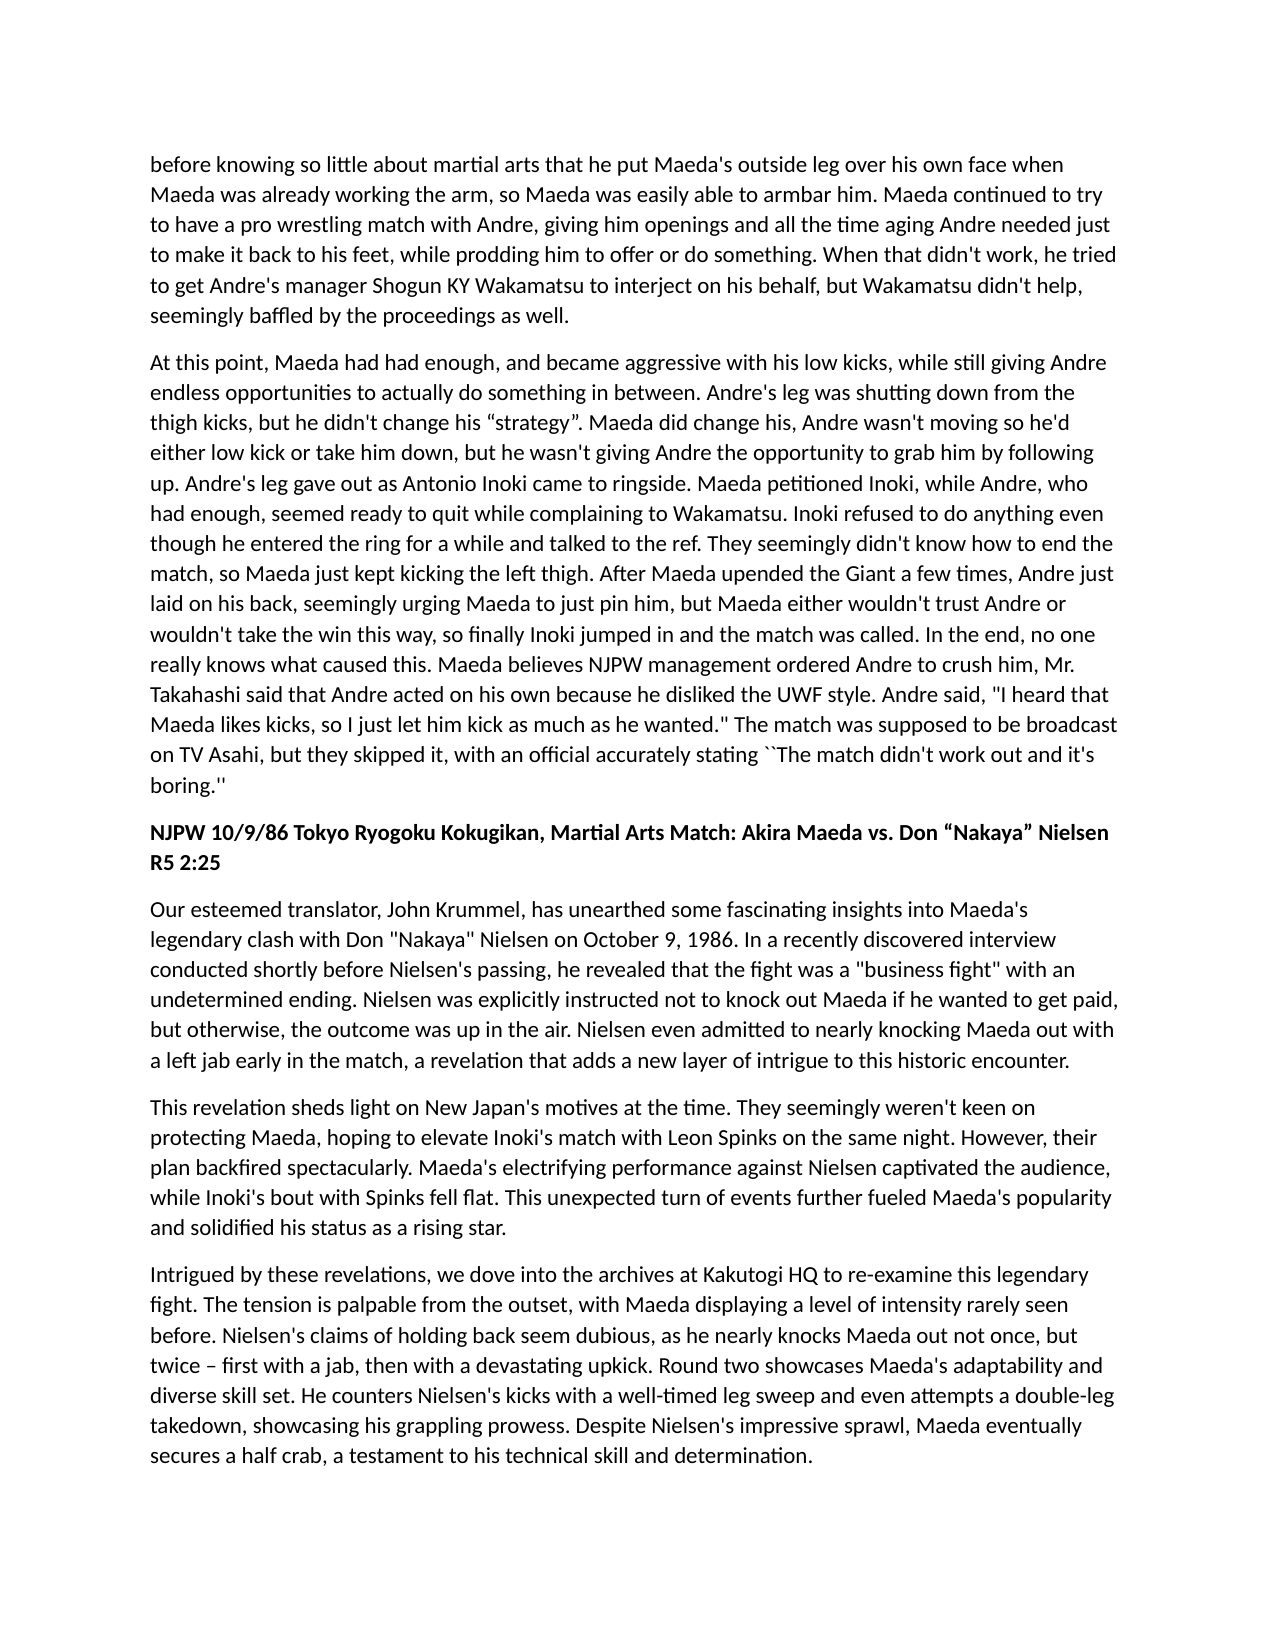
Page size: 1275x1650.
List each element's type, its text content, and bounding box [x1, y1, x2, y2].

text Intrigued by these revelations, we dove into the archives at Kakutogi HQ to re-examine this legendary fight. The tension is palpable from the outset, with Maeda displaying a level of intensity rarely seen before. Nielsen's claims of holding back seem dubious, as he nearly knocks Maeda out not once, but twice – first with a jab, then with a devastating upkick. Round two showcases Maeda's adaptability and diverse skill set. He counters Nielsen's kicks with a well-timed leg sweep and even attempts a double-leg takedown, showcasing his grappling prowess. Despite Nielsen's impressive sprawl, Maeda eventually secures a half crab, a testament to his technical skill and determination. [150, 1260, 1125, 1470]
text NJPW 10/9/86 Tokyo Ryogoku Kokugikan, Martial Arts Match: Akira Maeda vs. Don “Nakaya” Nielsen R5 2:25 [150, 818, 1125, 876]
text At this point, Maeda had had enough, and became aggressive with his low kicks, while still giving Andre endless opportunities to actually do something in between. Andre's leg was shutting down from the thigh kicks, but he didn't change his “strategy”. Maeda did change his, Andre wasn't moving so he'd either low kick or take him down, but he wasn't giving Andre the opportunity to grab him by following up. Andre's leg gave out as Antonio Inoki came to ringside. Maeda petitioned Inoki, while Andre, who had enough, seemed ready to quit while complaining to Wakamatsu. Inoki refused to do anything even though he entered the ring for a while and talked to the ref. They seemingly didn't know how to end the match, so Maeda just kept kicking the left thigh. After Maeda upended the Giant a few times, Andre just laid on his back, seemingly urging Maeda to just pin him, but Maeda either wouldn't trust Andre or wouldn't take the win this way, so finally Inoki jumped in and the match was called. In the end, no one really knows what caused this. Maeda believes NJPW management ordered Andre to crush him, Mr. Takahashi said that Andre acted on his own because he disliked the UWF style. Andre said, "I heard that Maeda likes kicks, so I just let him kick as much as he wanted." The match was supposed to be broadcast on TV Asahi, but they skipped it, with an official accurately stating ``The match didn't work out and it's boring.'' [150, 348, 1125, 799]
text before knowing so little about martial arts that he put Maeda's outside leg over his own face when Maeda was already working the arm, so Maeda was easily able to armbar him. Maeda continued to try to have a pro wrestling match with Andre, giving him openings and all the time aging Andre needed just to make it back to his feet, while prodding him to offer or do something. When that didn't work, he tried to get Andre's manager Shogun KY Wakamatsu to interject on his behalf, but Wakamatsu didn't help, seemingly baffled by the proceedings as well. [150, 150, 1125, 329]
text Our esteemed translator, John Krummel, has unearthed some fascinating insights into Maeda's legendary clash with Don "Nakaya" Nielsen on October 9, 1986. In a recently discovered interview conducted shortly before Nielsen's passing, he revealed that the fight was a "business fight" with an undetermined ending. Nielsen was explicitly instructed not to knock out Maeda if he wanted to get paid, but otherwise, the outcome was up in the air. Nielsen even admitted to nearly knocking Maeda out with a left jab early in the match, a revelation that adds a new layer of intrigue to this historic encounter. [150, 895, 1125, 1074]
text This revelation sheds light on New Japan's motives at the time. They seemingly weren't keen on protecting Maeda, hoping to elevate Inoki's match with Leon Spinks on the same night. However, their plan backfired spectacularly. Maeda's electrifying performance against Nielsen captivated the audience, while Inoki's bout with Spinks fell flat. This unexpected turn of events further fueled Maeda's popularity and solidified his status as a rising star. [150, 1093, 1125, 1242]
